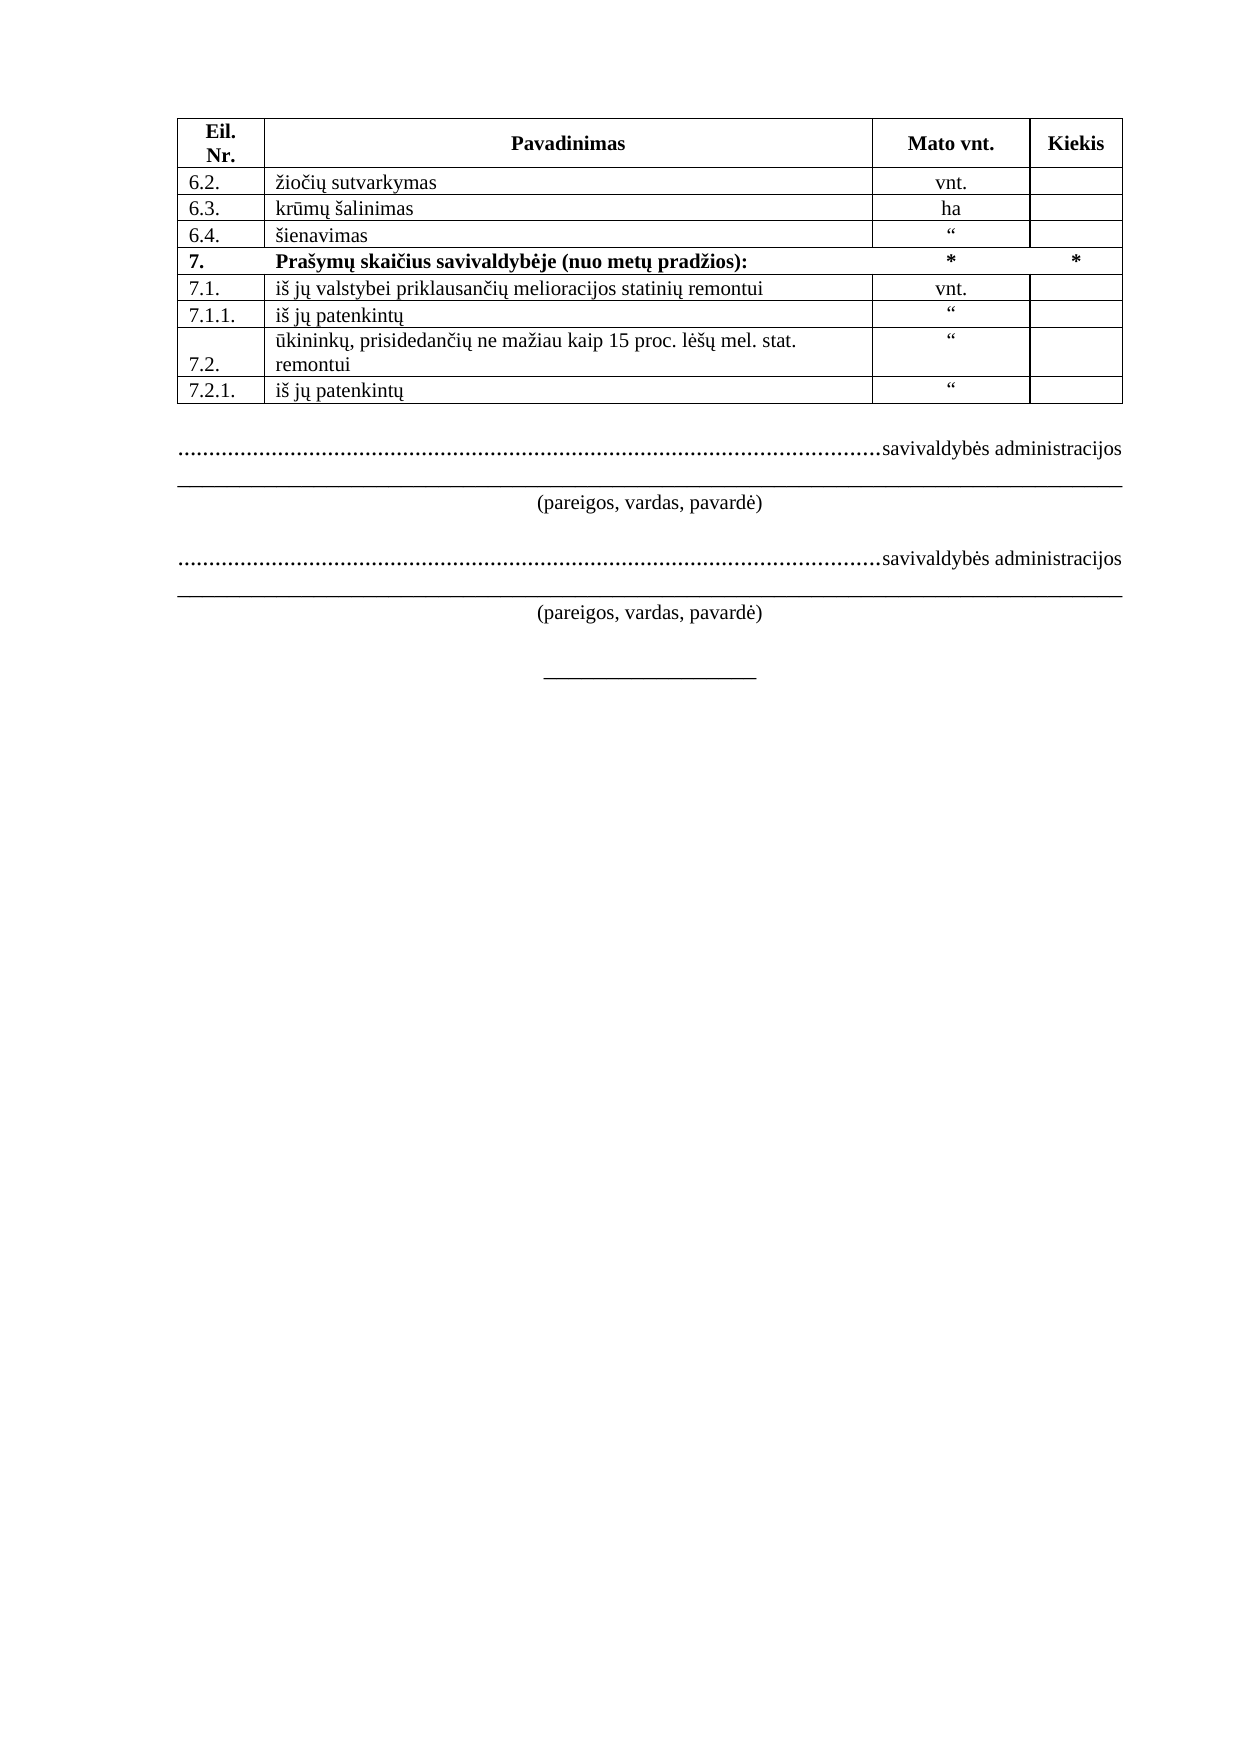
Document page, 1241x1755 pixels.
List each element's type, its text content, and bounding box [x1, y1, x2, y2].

text _ [177, 461, 1122, 486]
table_cell 7.2.1. [178, 377, 264, 402]
table_cell [1031, 168, 1122, 194]
text _ [177, 571, 1122, 596]
table_cell ūkininkų, prisidedančių ne mažiau kaip 15 proc. lėšų mel. stat. remontui [265, 328, 872, 376]
table_cell “ [873, 328, 1029, 376]
table_header Kiekis [1031, 119, 1122, 167]
text ... savivaldybės administracijos [177, 542, 1122, 571]
table_cell 7. [178, 248, 264, 273]
text (pareigos, vardas, pavardė) [177, 600, 1122, 624]
table_cell [1031, 195, 1122, 220]
table_cell * [1030, 248, 1122, 273]
text ... savivaldybės administracijos [177, 432, 1122, 461]
table_cell 7.2. [178, 328, 264, 376]
table_cell iš jų patenkintų [265, 301, 872, 327]
table_cell 7.1.1. [178, 301, 264, 327]
table_header Mato vnt. [873, 119, 1029, 167]
table_header Pavadinimas [265, 119, 872, 167]
table_cell “ [873, 221, 1029, 247]
table_cell * [872, 248, 1030, 273]
table_cell šienavimas [265, 221, 872, 247]
text (pareigos, vardas, pavardė) [177, 490, 1122, 514]
table_cell vnt. [873, 275, 1029, 300]
table_cell 7.1. [178, 275, 264, 300]
table_cell iš jų patenkintų [265, 377, 872, 402]
table_cell [1031, 377, 1122, 402]
table_cell 6.2. [178, 168, 264, 194]
table_cell “ [873, 301, 1029, 327]
table_cell krūmų šalinimas [265, 195, 872, 220]
table_cell 6.4. [178, 221, 264, 247]
table_cell [1031, 275, 1122, 300]
table_cell Prašymų skaičius savivaldybėje (nuo metų pradžios): [264, 248, 872, 273]
table_cell [1031, 221, 1122, 247]
table_cell 6.3. [178, 195, 264, 220]
table_cell ha [873, 195, 1029, 220]
table_cell “ [873, 377, 1029, 402]
table_header Eil. Nr. [178, 119, 264, 167]
table_cell vnt. [873, 168, 1029, 194]
table_cell iš jų valstybei priklausančių melioracijos statinių remontui [265, 275, 872, 300]
table_cell [1031, 301, 1122, 327]
table_cell [1031, 328, 1122, 376]
table_cell žiočių sutvarkymas [265, 168, 872, 194]
text _________________ [177, 653, 1122, 682]
